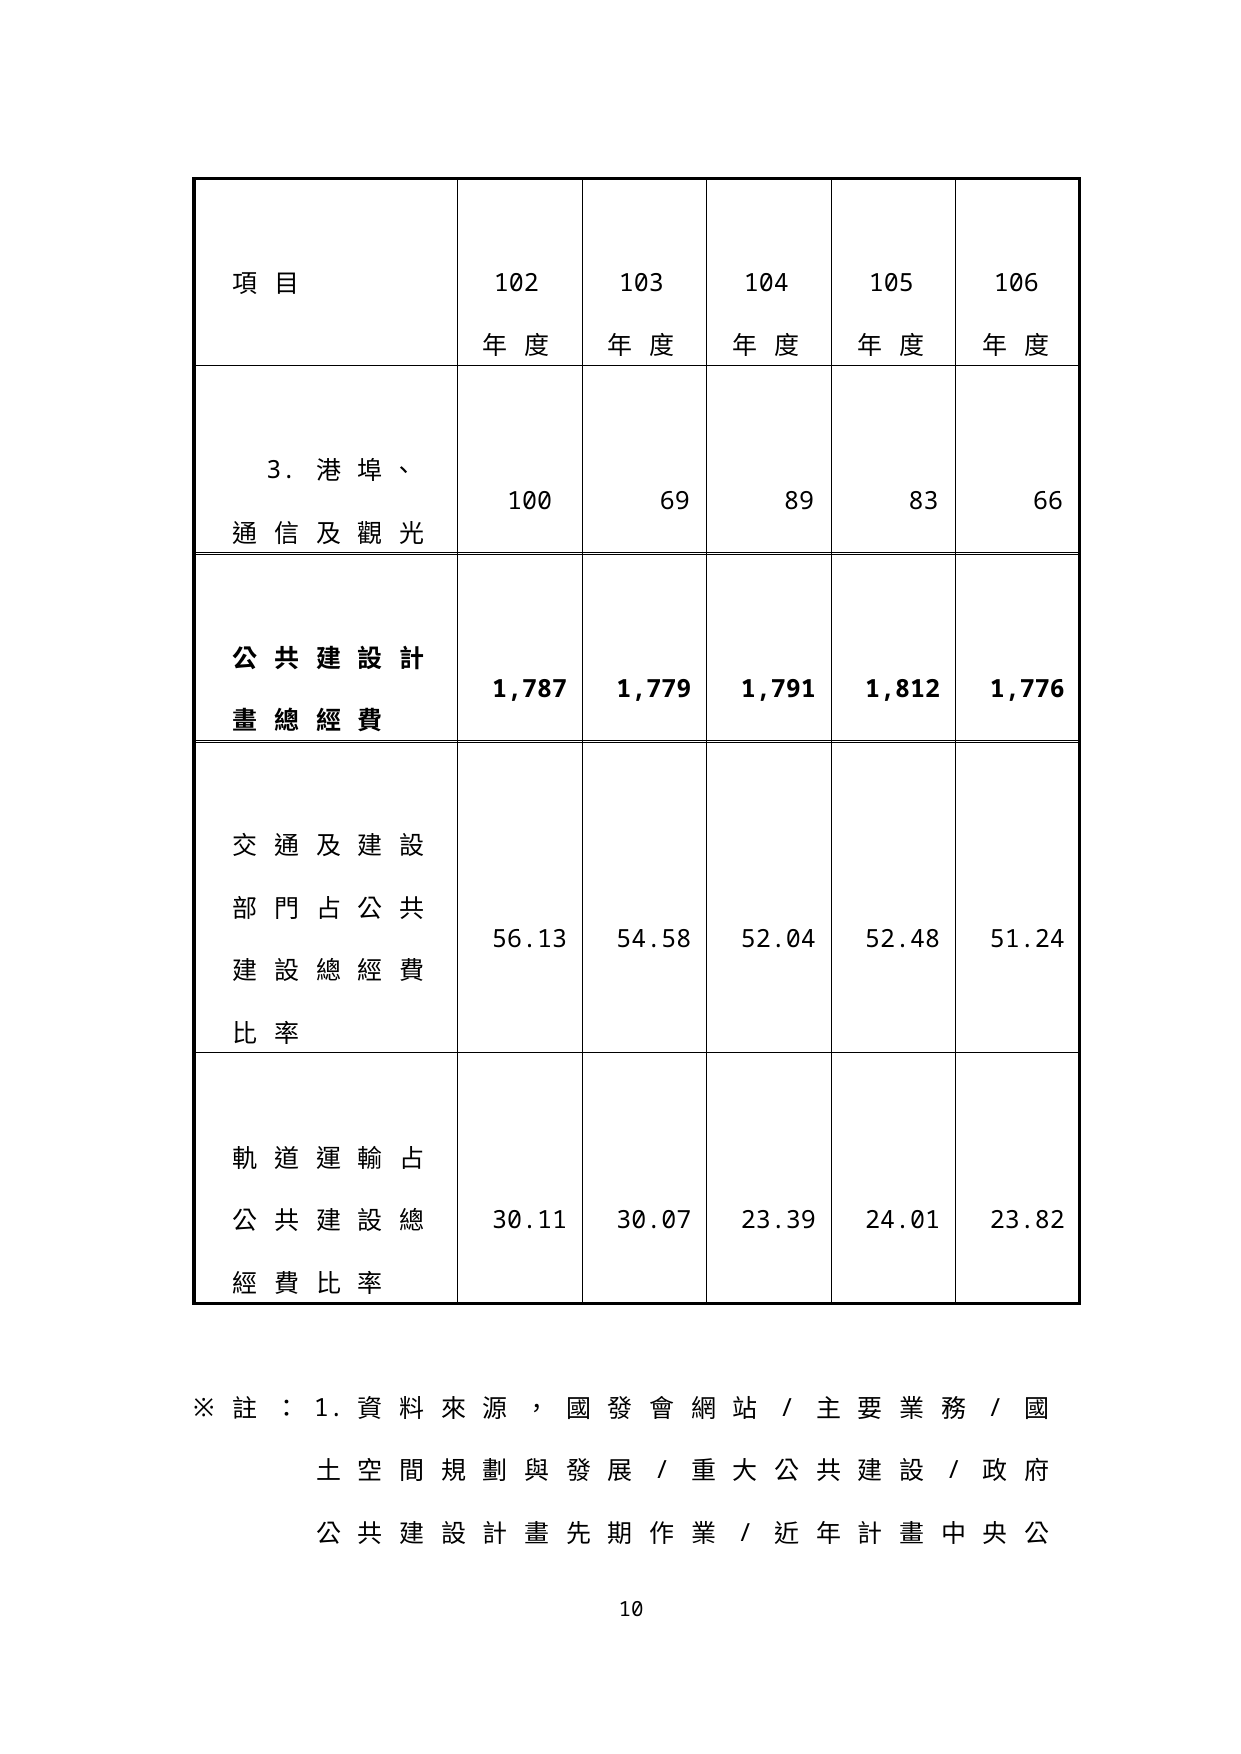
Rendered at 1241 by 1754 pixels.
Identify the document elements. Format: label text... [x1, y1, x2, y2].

table_cell 1,812 [832, 555, 955, 740]
table_cell 69 [583, 366, 706, 552]
table_cell 89 [707, 366, 831, 552]
table_cell 1,779 [583, 555, 706, 740]
table_cell 30.11 [458, 1053, 582, 1302]
table_cell 1,776 [956, 555, 1078, 740]
table_cell 66 [956, 366, 1078, 552]
table_header 103年度 [583, 180, 706, 365]
table_cell 1,791 [707, 555, 831, 740]
table_header 104年度 [707, 180, 831, 365]
table_cell 交通及建設部門占公共建設總經費比率 [196, 743, 457, 1052]
table_header 項目 [196, 180, 457, 365]
table_cell 52.04 [707, 743, 831, 1052]
table_cell 100 [458, 366, 582, 552]
table_cell 3.港埠、通信及觀光 [196, 366, 457, 552]
table_cell 24.01 [832, 1053, 955, 1302]
table_cell 30.07 [583, 1053, 706, 1302]
text ※註：1.資料來源，國發會網站/主要業務/國土空間規劃與發展/重大公共建設/政府公共建設計畫先期作業/近年計畫中央公 [183, 1365, 1058, 1552]
table_cell 54.58 [583, 743, 706, 1052]
table_header 102年度 [458, 180, 582, 365]
table_cell 23.39 [707, 1053, 831, 1302]
table_header 106年度 [956, 180, 1078, 365]
table_cell 83 [832, 366, 955, 552]
table_cell 56.13 [458, 743, 582, 1052]
table_cell 23.82 [956, 1053, 1078, 1302]
table_cell 軌道運輸占公共建設總經費比率 [196, 1053, 457, 1302]
table_cell 公共建設計畫總經費 [196, 555, 457, 740]
table_cell 52.48 [832, 743, 955, 1052]
table_header 105年度 [832, 180, 955, 365]
table_cell 51.24 [956, 743, 1078, 1052]
table_cell 1,787 [458, 555, 582, 740]
